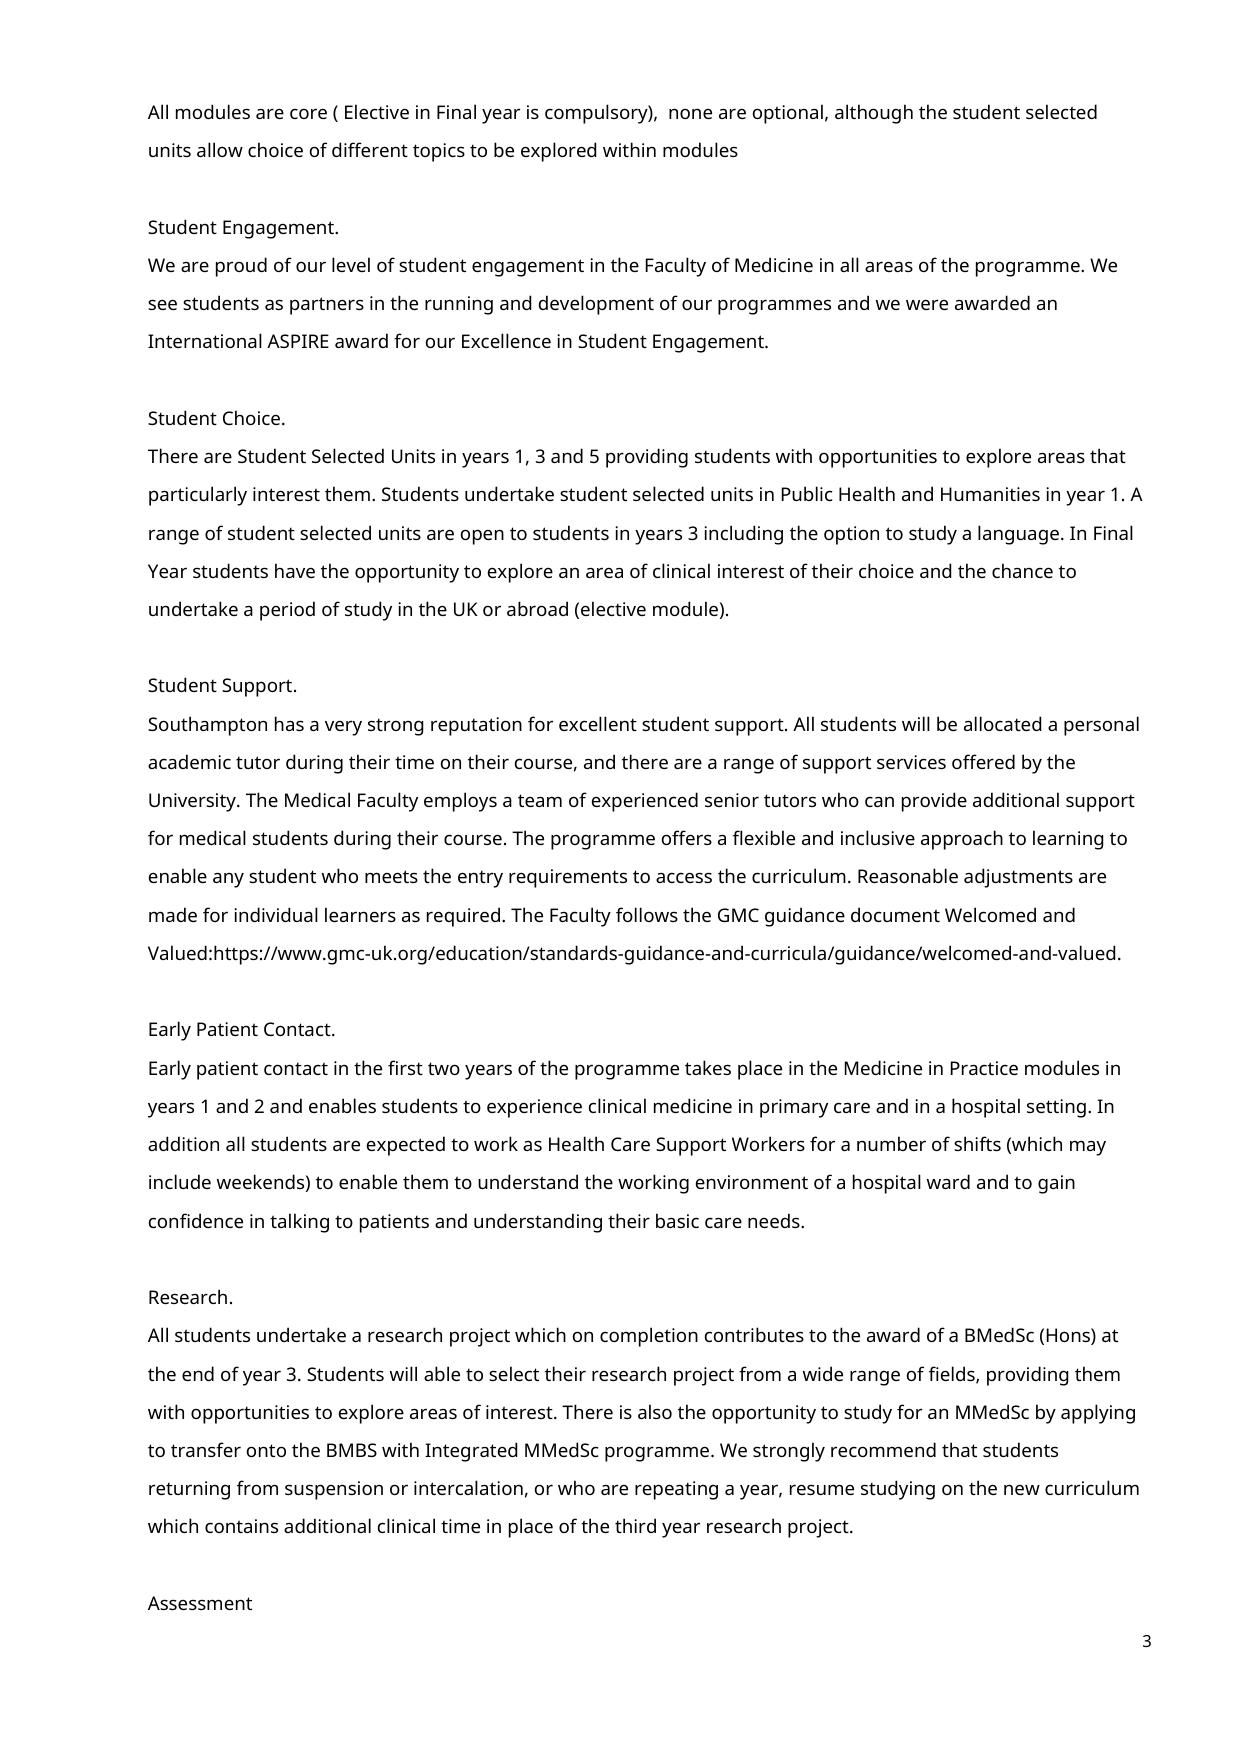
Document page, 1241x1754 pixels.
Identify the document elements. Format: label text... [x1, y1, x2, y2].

text All modules are core ( Elective in Final year is compulsory), none are optional, although the student selected units allow choice of different topics to be explored within modules Student Engagement. We are proud of our level of student engagement in the Faculty of Medicine in all areas of the programme. We see students as partners in the running and development of our programmes and we were awarded an International ASPIRE award for our Excellence in Student Engagement. Student Choice. There are Student Selected Units in years 1, 3 and 5 providing students with opportunities to explore areas that particularly interest them. Students undertake student selected units in Public Health and Humanities in year 1. A range of student selected units are open to students in years 3 including the option to study a language. In Final Year students have the opportunity to explore an area of clinical interest of their choice and the chance to undertake a period of study in the UK or abroad (elective module). Student Support. Southampton has a very strong reputation for excellent student support. All students will be allocated a personal academic tutor during their time on their course, and there are a range of support services offered by the University. The Medical Faculty employs a team of experienced senior tutors who can provide additional support for medical students during their course. The programme offers a flexible and inclusive approach to learning to enable any student who meets the entry requirements to access the curriculum. Reasonable adjustments are made for individual learners as required. The Faculty follows the GMC guidance document Welcomed and Valued:https://www.gmc-uk.org/education/standards-guidance-and-curricula/guidance/welcomed-and-valued. Early Patient Contact. Early patient contact in the first two years of the programme takes place in the Medicine in Practice modules in years 1 and 2 and enables students to experience clinical medicine in primary care and in a hospital setting. In addition all students are expected to work as Health Care Support Workers for a number of shifts (which may include weekends) to enable them to understand the working environment of a hospital ward and to gain confidence in talking to patients and understanding their basic care needs. Research. All students undertake a research project which on completion contributes to the award of a BMedSc (Hons) at the end of year 3. Students will able to select their research project from a wide range of fields, providing them with opportunities to explore areas of interest. There is also the opportunity to study for an MMedSc by applying to transfer onto the BMBS with Integrated MMedSc programme. We strongly recommend that students returning from suspension or intercalation, or who are repeating a year, resume studying on the new curriculum which contains additional clinical time in place of the third year research project. Assessment [148, 99, 1145, 1616]
